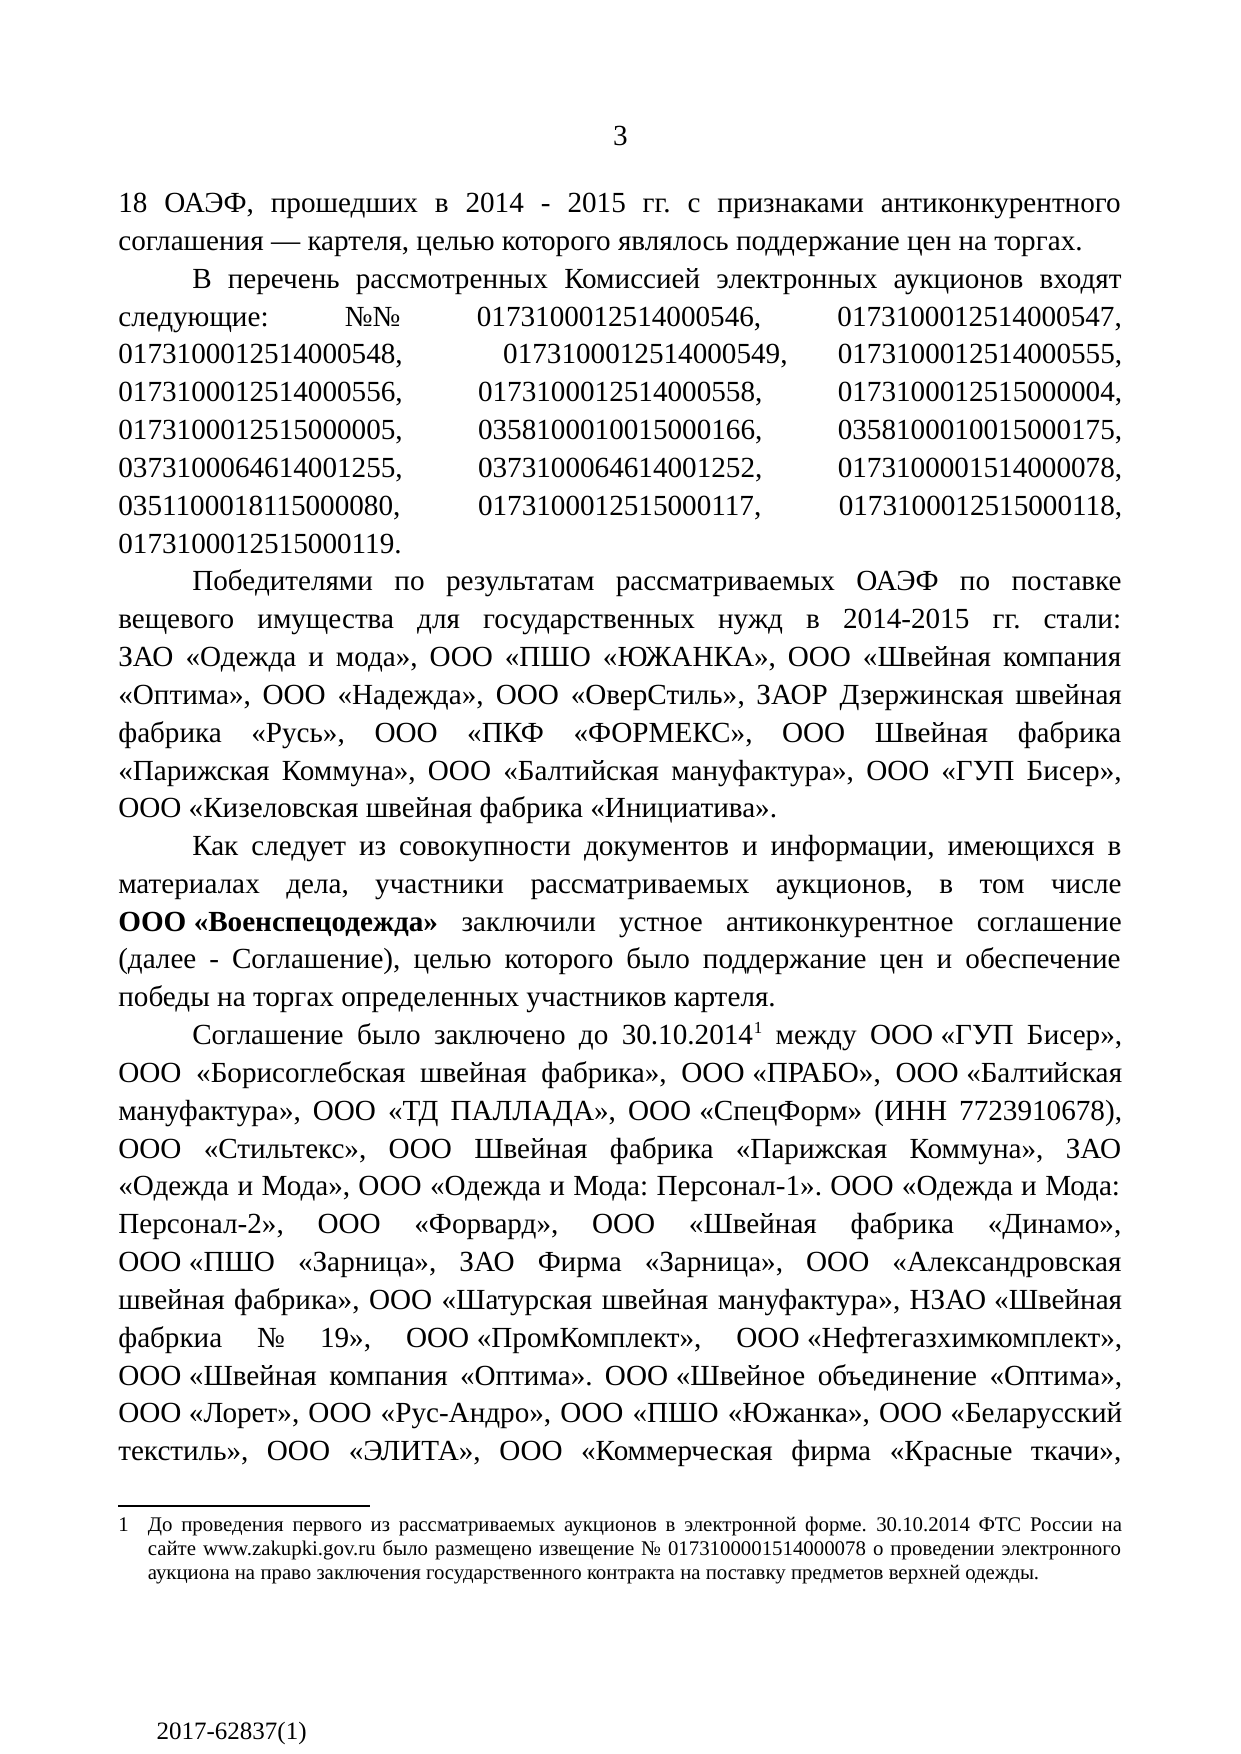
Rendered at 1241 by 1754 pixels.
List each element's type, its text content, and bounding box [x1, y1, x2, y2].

text Соглашение было заключено до 30.10.2014 между ООО «ГУП Бисер», ООО «Борисоглебская швейная фабрика», ООО «ПРАБО», ООО «Балтийская мануфактура», ООО «ТД ПАЛЛАДА», ООО «СпецФорм» (ИНН 7723910678), ООО «Стильтекс», ООО Швейная фабрика «Парижская Коммуна», ЗАО «Одежда и Мода», ООО «Одежда и Мода: Персонал-1». ООО «Одежда и Мода: Персонал-2», ООО «Форвард», ООО «Швейная фабрика «Динамо», ООО «ПШО «Зарница», ЗАО Фирма «Зарница», ООО «Александровская швейная фабрика», ООО «Шатурская швейная мануфактура», НЗАО «Швейная фабркиа № 19», ООО «ПромКомплект», ООО «Нефтегазхимкомплект», ООО «Швейная компания «Оптима». ООО «Швейное объединение «Оптима», ООО «Лорет», ООО «Рус-Андро», ООО «ПШО «Южанка», ООО «Беларусский текстиль», ООО «ЭЛИТА», ООО «Коммерческая фирма «Красные ткачи», [118, 1013, 1122, 1467]
text В перечень рассмотренных Комиссией электронных аукционов входят следующие: №№ 0173100012514000546, 0173100012514000547, 0173100012514000548, 0173100012514000549, 0173100012514000555, 0173100012514000556, 0173100012514000558, 0173100012515000004, 0173100012515000005, 0358100010015000166, 0358100010015000175, 0373100064614001255, 0373100064614001252, 0173100001514000078, 0351100018115000080, 0173100012515000117, 0173100012515000118, 0173100012515000119. [118, 257, 1122, 559]
text До проведения первого из рассматриваемых аукционов в электронной форме. 30.10.2014 ФТС России на сайте www.zakupki.gov.ru было размещено извещение № 0173100001514000078 о проведении электронного аукциона на право заключения государственного контракта на поставку предметов верхней одежды. [118, 1512, 1122, 1584]
text Как следует из совокупности документов и информации, имеющихся в материалах дела, участники рассматриваемых аукционов, в том числе ООО «Военспецодежда» заключили устное антиконкурентное соглашение (далее - Соглашение), целью которого было поддержание цен и обеспечение победы на торгах определенных участников картеля. [118, 824, 1122, 1013]
text 18 ОАЭФ, прошедших в 2014 - 2015 гг. с признаками антиконкурентного соглашения — картеля, целью которого являлось поддержание цен на торгах. [118, 181, 1122, 257]
text Победителями по результатам рассматриваемых ОАЭФ по поставке вещевого имущества для государственных нужд в 2014-2015 гг. стали: ЗАО «Одежда и мода», ООО «ПШО «ЮЖАНКА», ООО «Швейная компания «Оптима», ООО «Надежда», ООО «ОверСтиль», ЗАОР Дзержинская швейная фабрика «Русь», ООО «ПКФ «ФОРМЕКС», ООО Швейная фабрика «Парижская Коммуна», ООО «Балтийская мануфактура», ООО «ГУП Бисер», ООО «Кизеловская швейная фабрика «Инициатива». [118, 559, 1122, 824]
